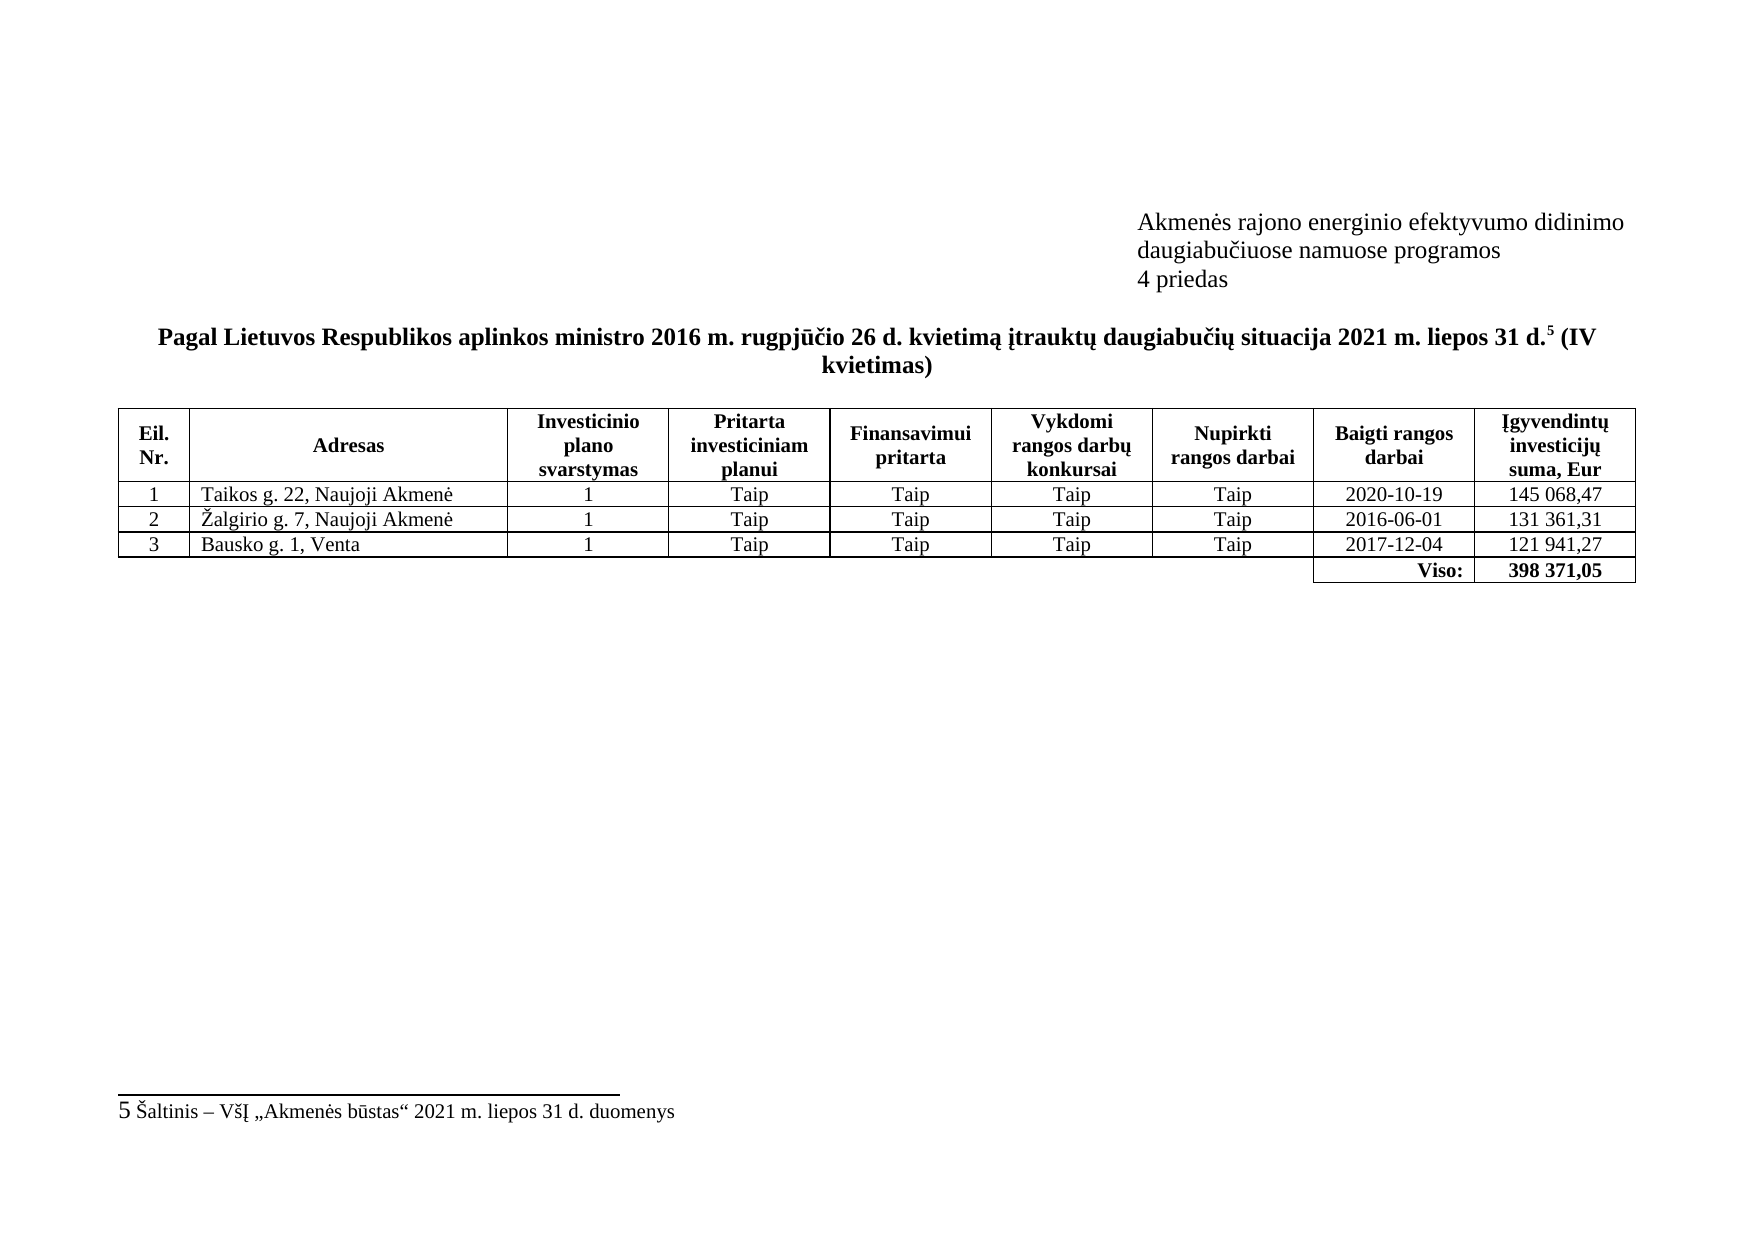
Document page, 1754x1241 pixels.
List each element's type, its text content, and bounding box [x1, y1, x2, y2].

table_cell 121 941,27 [1475, 533, 1635, 556]
table_cell Taip [1153, 533, 1313, 556]
table_cell Taip [1153, 482, 1313, 506]
table_header Finansavimui pritarta [831, 409, 991, 481]
table_header Vykdomi rangos darbų konkursai [992, 409, 1152, 481]
table_cell Žalgirio g. 7, Naujoji Akmenė [190, 507, 507, 531]
text daugiabučiuose namuose programos [118, 235, 1636, 264]
table_cell 2020-10-19 [1314, 482, 1474, 506]
table_cell [118, 558, 1313, 582]
table_cell 1 [508, 507, 668, 531]
table_header Investicinio plano svarstymas [508, 409, 668, 481]
table_cell Taip [831, 533, 991, 556]
table_cell 2017-12-04 [1314, 533, 1474, 556]
table_cell 145 068,47 [1475, 482, 1635, 506]
table_cell Taikos g. 22, Naujoji Akmenė [190, 482, 507, 506]
table_header Adresas [190, 409, 507, 481]
table_cell Taip [669, 482, 829, 506]
table_cell Taip [1153, 507, 1313, 531]
table_cell Bausko g. 1, Venta [190, 533, 507, 556]
table_header Eil. Nr. [119, 409, 189, 481]
text 4 priedas [118, 264, 1636, 293]
table_header Nupirkti rangos darbai [1153, 409, 1313, 481]
table_cell 2 [119, 507, 189, 531]
text Pagal Lietuvos Respublikos aplinkos ministro 2016 m. rugpjūčio 26 d. kvietimą įtrauktų daugiabučių situacija 2021 m. liepos 31 d. (IV kvietimas) [118, 322, 1636, 379]
table_cell 1 [508, 533, 668, 556]
table_cell Taip [992, 533, 1152, 556]
table_cell Taip [831, 482, 991, 506]
table_cell 3 [119, 533, 189, 556]
table_header Baigti rangos darbai [1314, 409, 1474, 481]
table_cell Taip [669, 507, 829, 531]
text Akmenės rajono energinio efektyvumo didinimo [118, 207, 1636, 235]
table_cell 1 [508, 482, 668, 506]
table_cell Viso: [1314, 558, 1474, 582]
table_cell Taip [669, 533, 829, 556]
table_header Įgyvendintų investicijų suma, Eur [1475, 409, 1635, 481]
table_cell Taip [831, 507, 991, 531]
table_cell 398 371,05 [1475, 558, 1635, 582]
table_cell 131 361,31 [1475, 507, 1635, 531]
table_cell Taip [992, 507, 1152, 531]
text Šaltinis – VšĮ „Akmenės būstas“ 2021 m. liepos 31 d. duomenys [118, 1095, 1636, 1124]
table_header Pritarta investiciniam planui [669, 409, 829, 481]
table_cell Taip [992, 482, 1152, 506]
table_cell 1 [119, 482, 189, 506]
table_cell 2016-06-01 [1314, 507, 1474, 531]
